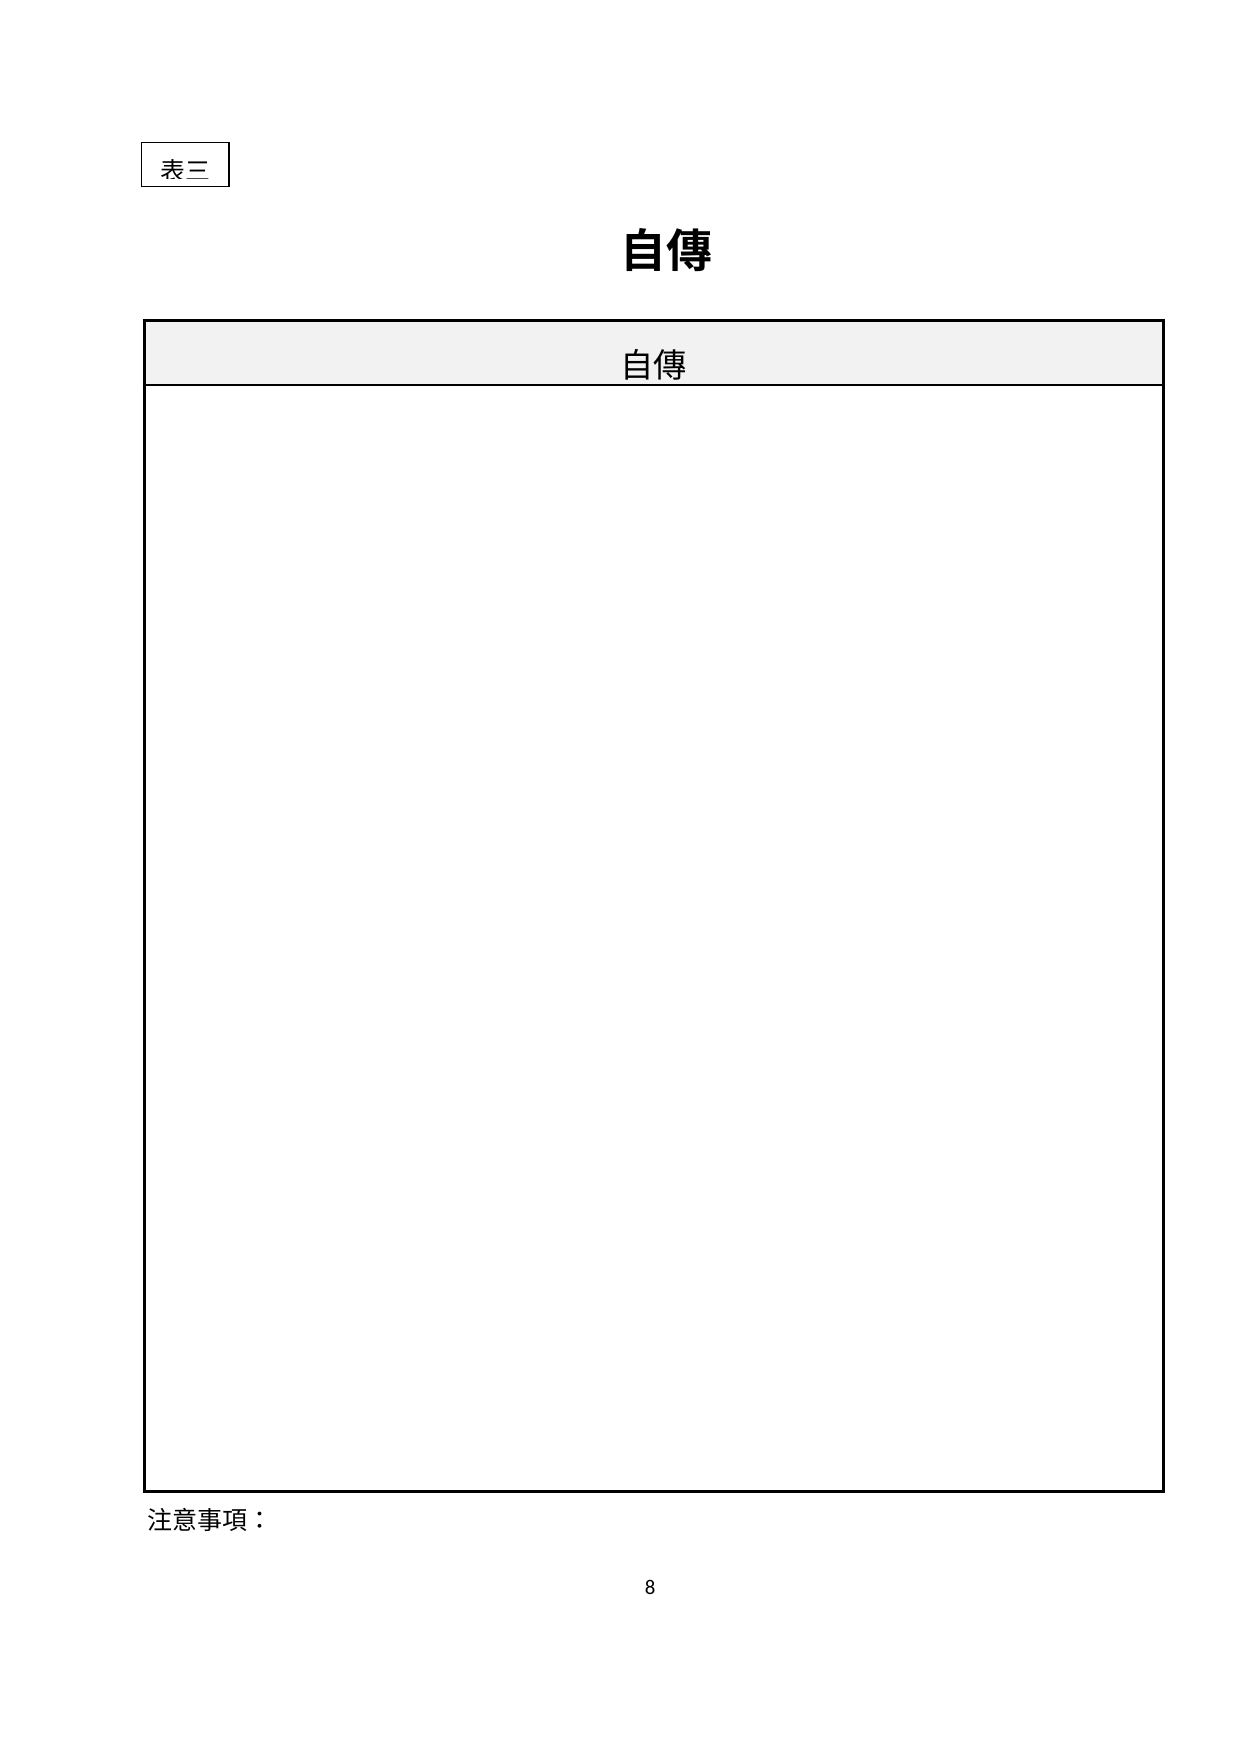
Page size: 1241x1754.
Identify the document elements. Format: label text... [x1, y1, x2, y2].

table_cell [146, 386, 1162, 1489]
table_header 自傳 [146, 322, 1162, 384]
text 注意事項： [148, 1493, 1152, 1538]
text 自傳 [179, 175, 1152, 300]
text 自傳 [142, 143, 228, 186]
text 表三 [157, 151, 213, 178]
